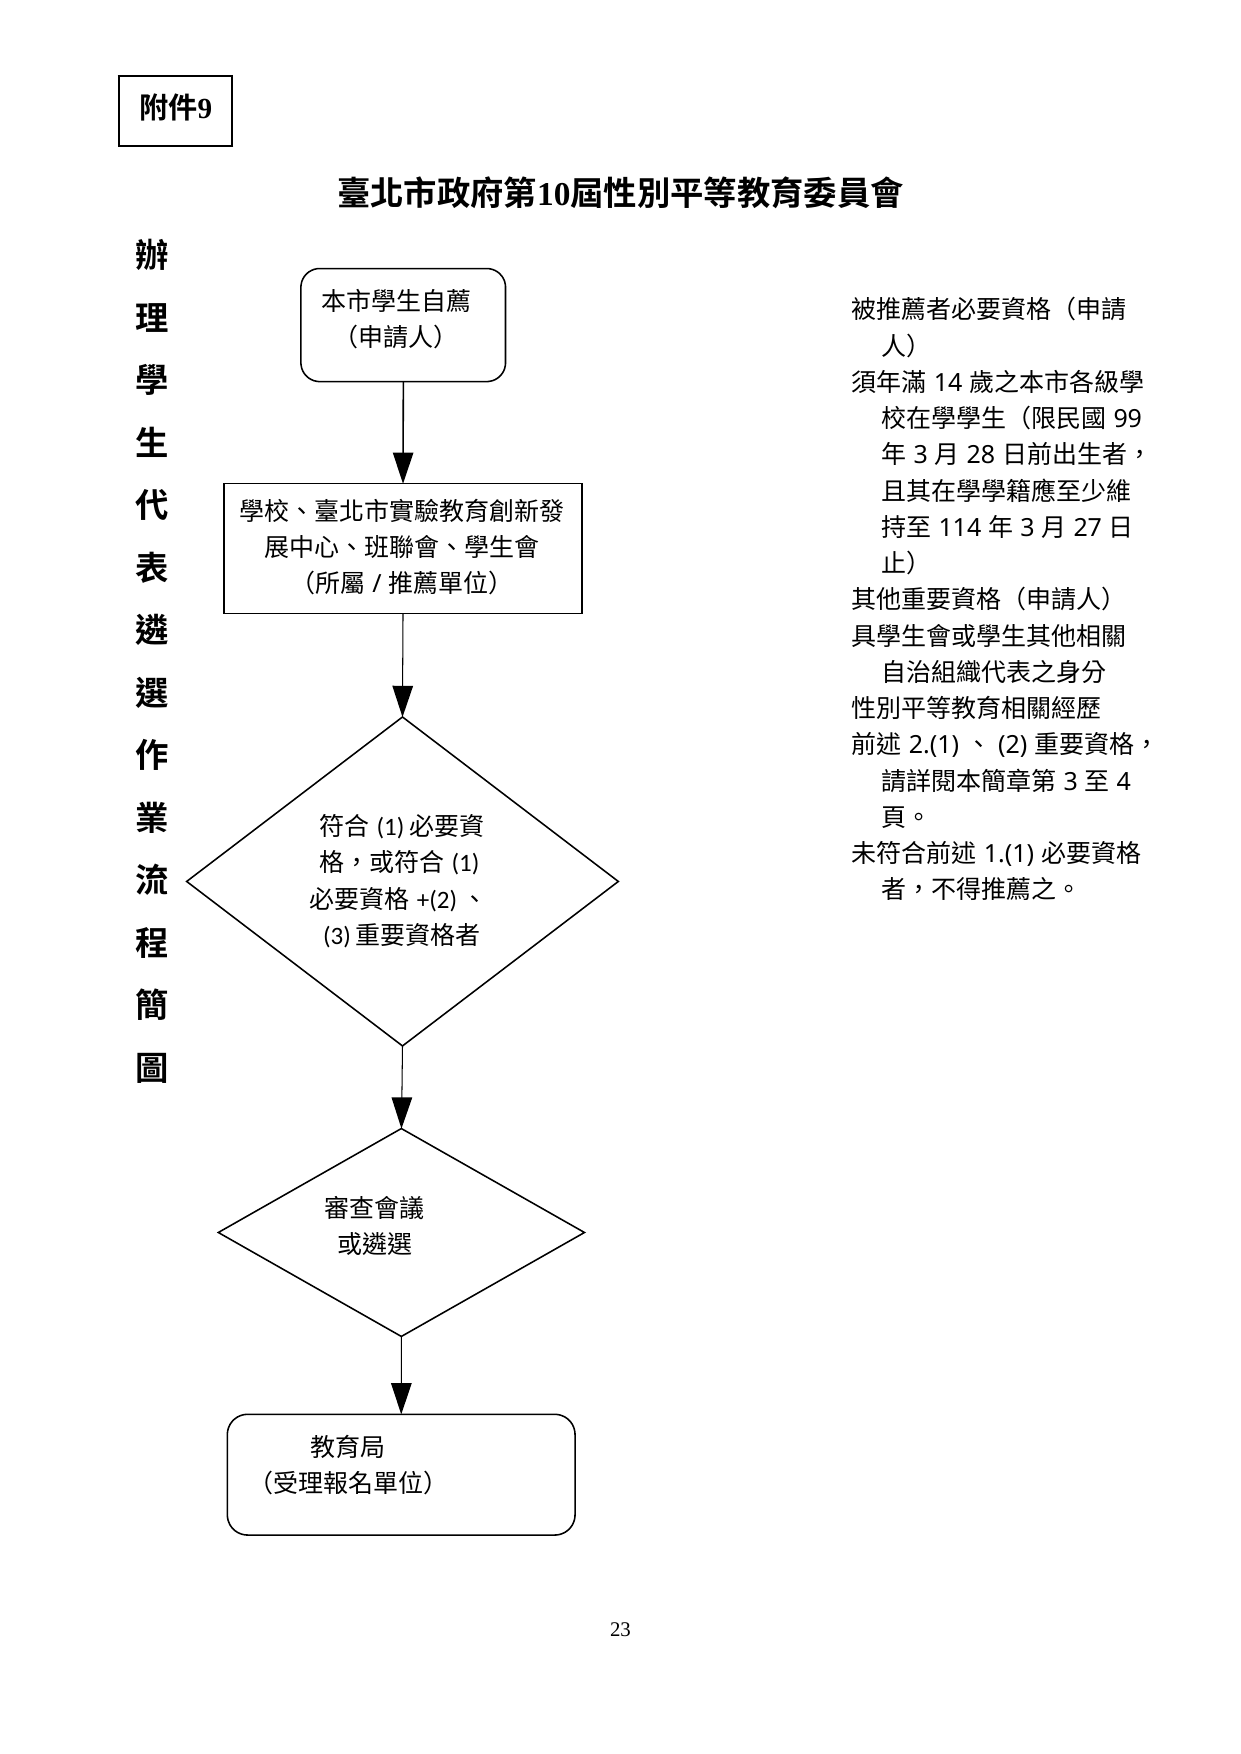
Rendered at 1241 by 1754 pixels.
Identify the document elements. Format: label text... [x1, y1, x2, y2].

text 辦理學生代表遴選作業流程簡圖 [118, 211, 1122, 1086]
text [120, 77, 231, 145]
text 臺北市政府第10屆性別平等教育委員會 [118, 149, 1122, 211]
text 附件9 [135, 84, 216, 127]
